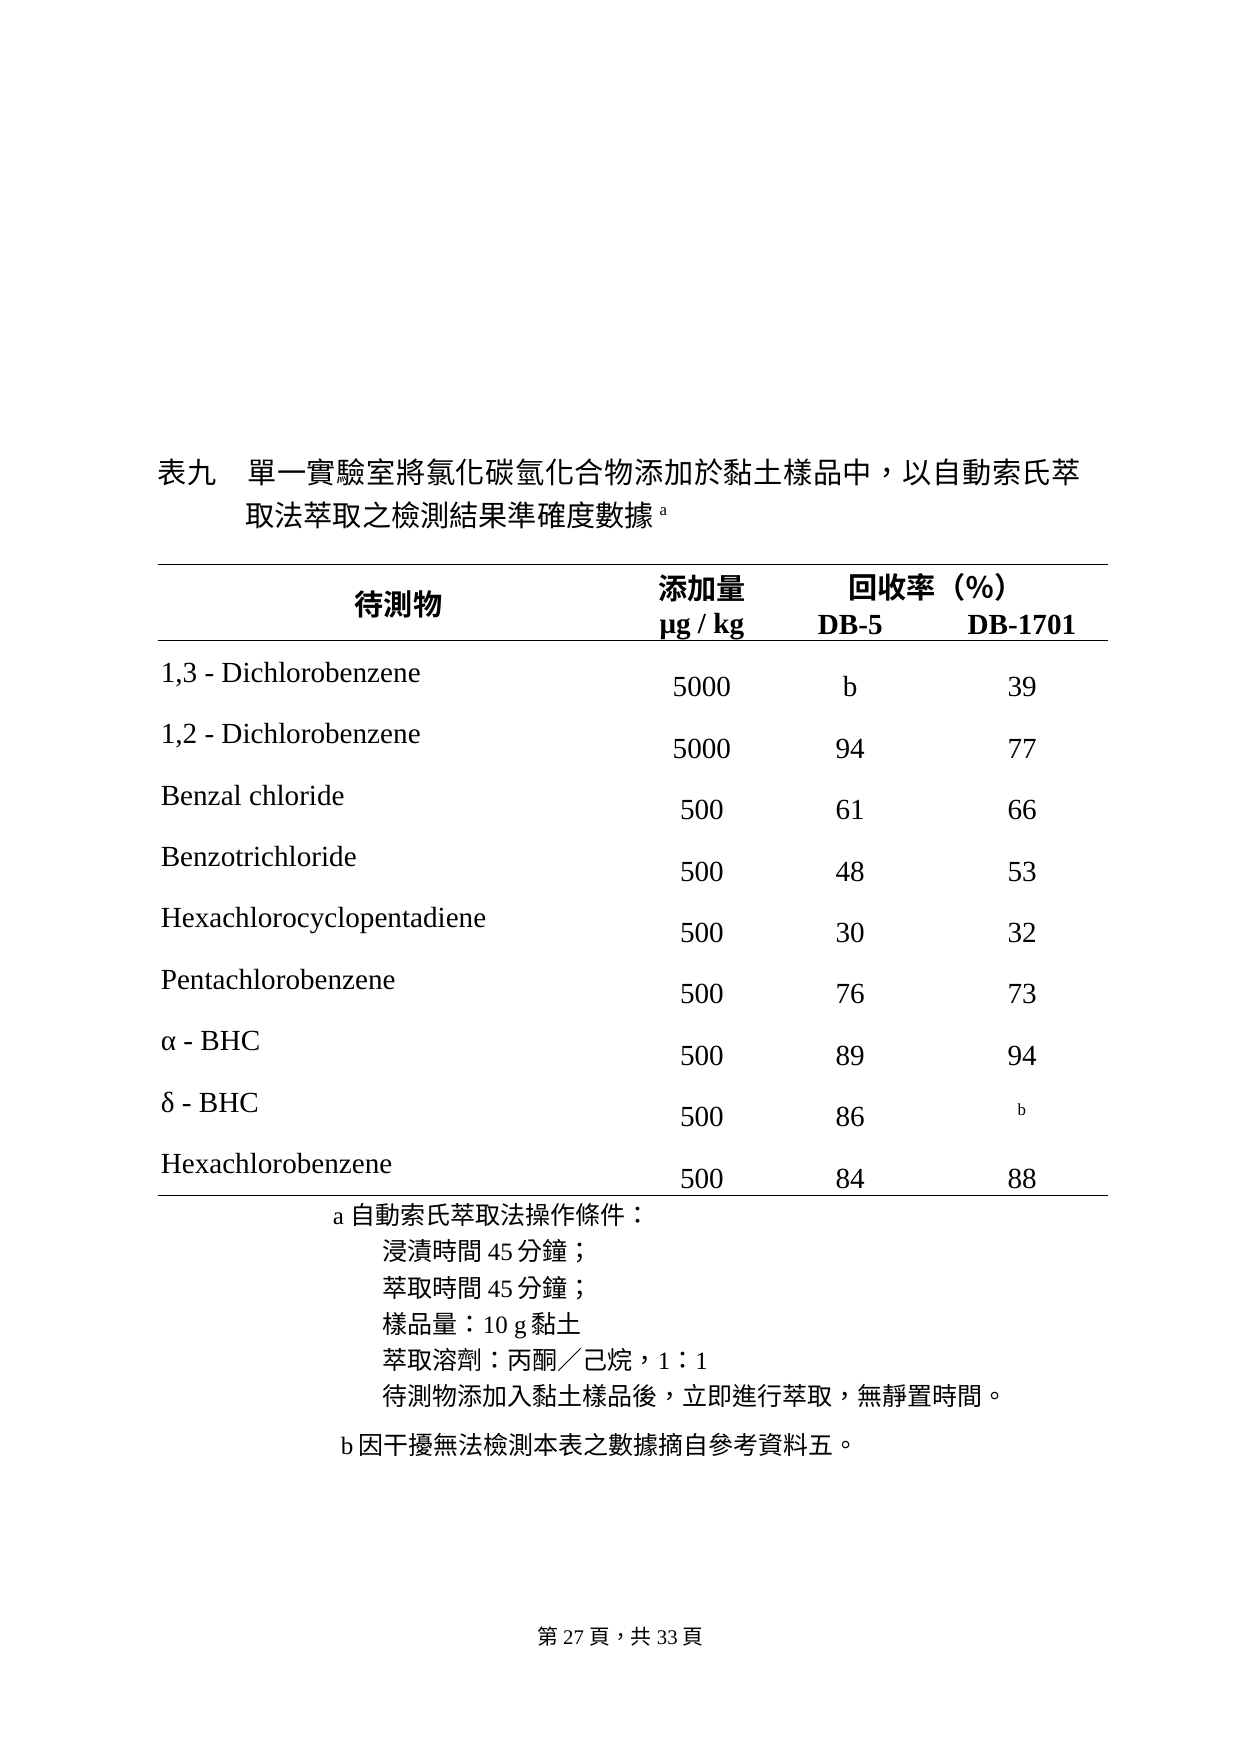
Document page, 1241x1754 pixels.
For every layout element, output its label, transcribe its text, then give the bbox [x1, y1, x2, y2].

table_cell 1,2 - Dichlorobenzene [158, 703, 639, 764]
table_header 回收率（％） [764, 565, 1108, 607]
table_cell 500 [639, 764, 764, 826]
table_cell Benzotrichloride [158, 826, 639, 887]
table_cell 500 [639, 1072, 764, 1133]
table_cell 53 [936, 826, 1108, 887]
table_cell 39 [936, 641, 1108, 703]
table_cell Benzal chloride [158, 764, 639, 826]
table_header 待測物 [158, 565, 639, 640]
table_cell b [764, 641, 936, 703]
table_cell 5000 [639, 641, 764, 703]
table_cell 5000 [639, 703, 764, 764]
text b因干擾無法檢測本表之數據摘自參考資料五。 [316, 1426, 1075, 1462]
table_header 添加量 μg / kg [639, 565, 764, 640]
table_cell b [936, 1072, 1108, 1133]
table_cell 76 [764, 949, 936, 1010]
table_cell 84 [764, 1133, 936, 1194]
table_cell 88 [936, 1133, 1108, 1194]
table_cell 500 [639, 826, 764, 887]
table_cell 500 [639, 949, 764, 1010]
table_cell 500 [639, 1010, 764, 1072]
table_cell Hexachlorobenzene [158, 1133, 639, 1194]
table_cell 73 [936, 949, 1108, 1010]
table_cell 500 [639, 887, 764, 949]
table_cell 66 [936, 764, 1108, 826]
table_cell α - BHC [158, 1010, 639, 1072]
table_cell 30 [764, 887, 936, 949]
table_cell 32 [936, 887, 1108, 949]
table_cell Hexachlorocyclopentadiene [158, 887, 639, 949]
table_cell 61 [764, 764, 936, 826]
table_cell DB-5 [764, 607, 936, 640]
table_cell 86 [764, 1072, 936, 1133]
table_cell 48 [764, 826, 936, 887]
table_cell δ - BHC [158, 1072, 639, 1133]
table_cell 89 [764, 1010, 936, 1072]
text a 自動索氏萃取法操作條件： 浸漬時間45分鐘； 萃取時間45分鐘； 樣品量：10 g黏土 萃取溶劑：丙酮／己烷，1：1 待測物添加入黏土樣品後，立即進行萃取，無靜置時間。 [333, 1196, 1083, 1413]
table_cell Pentachlorobenzene [158, 949, 639, 1010]
table_cell 77 [936, 703, 1108, 764]
text 表九 單一實驗室將氯化碳氫化合物添加於黏土樣品中，以自動索氏萃取法萃取之檢測結果準確度數據a [158, 450, 1083, 534]
table_cell DB-1701 [936, 607, 1108, 640]
table_cell 94 [764, 703, 936, 764]
table_cell 94 [936, 1010, 1108, 1072]
table_cell 1,3 - Dichlorobenzene [158, 641, 639, 703]
table_cell 500 [639, 1133, 764, 1194]
